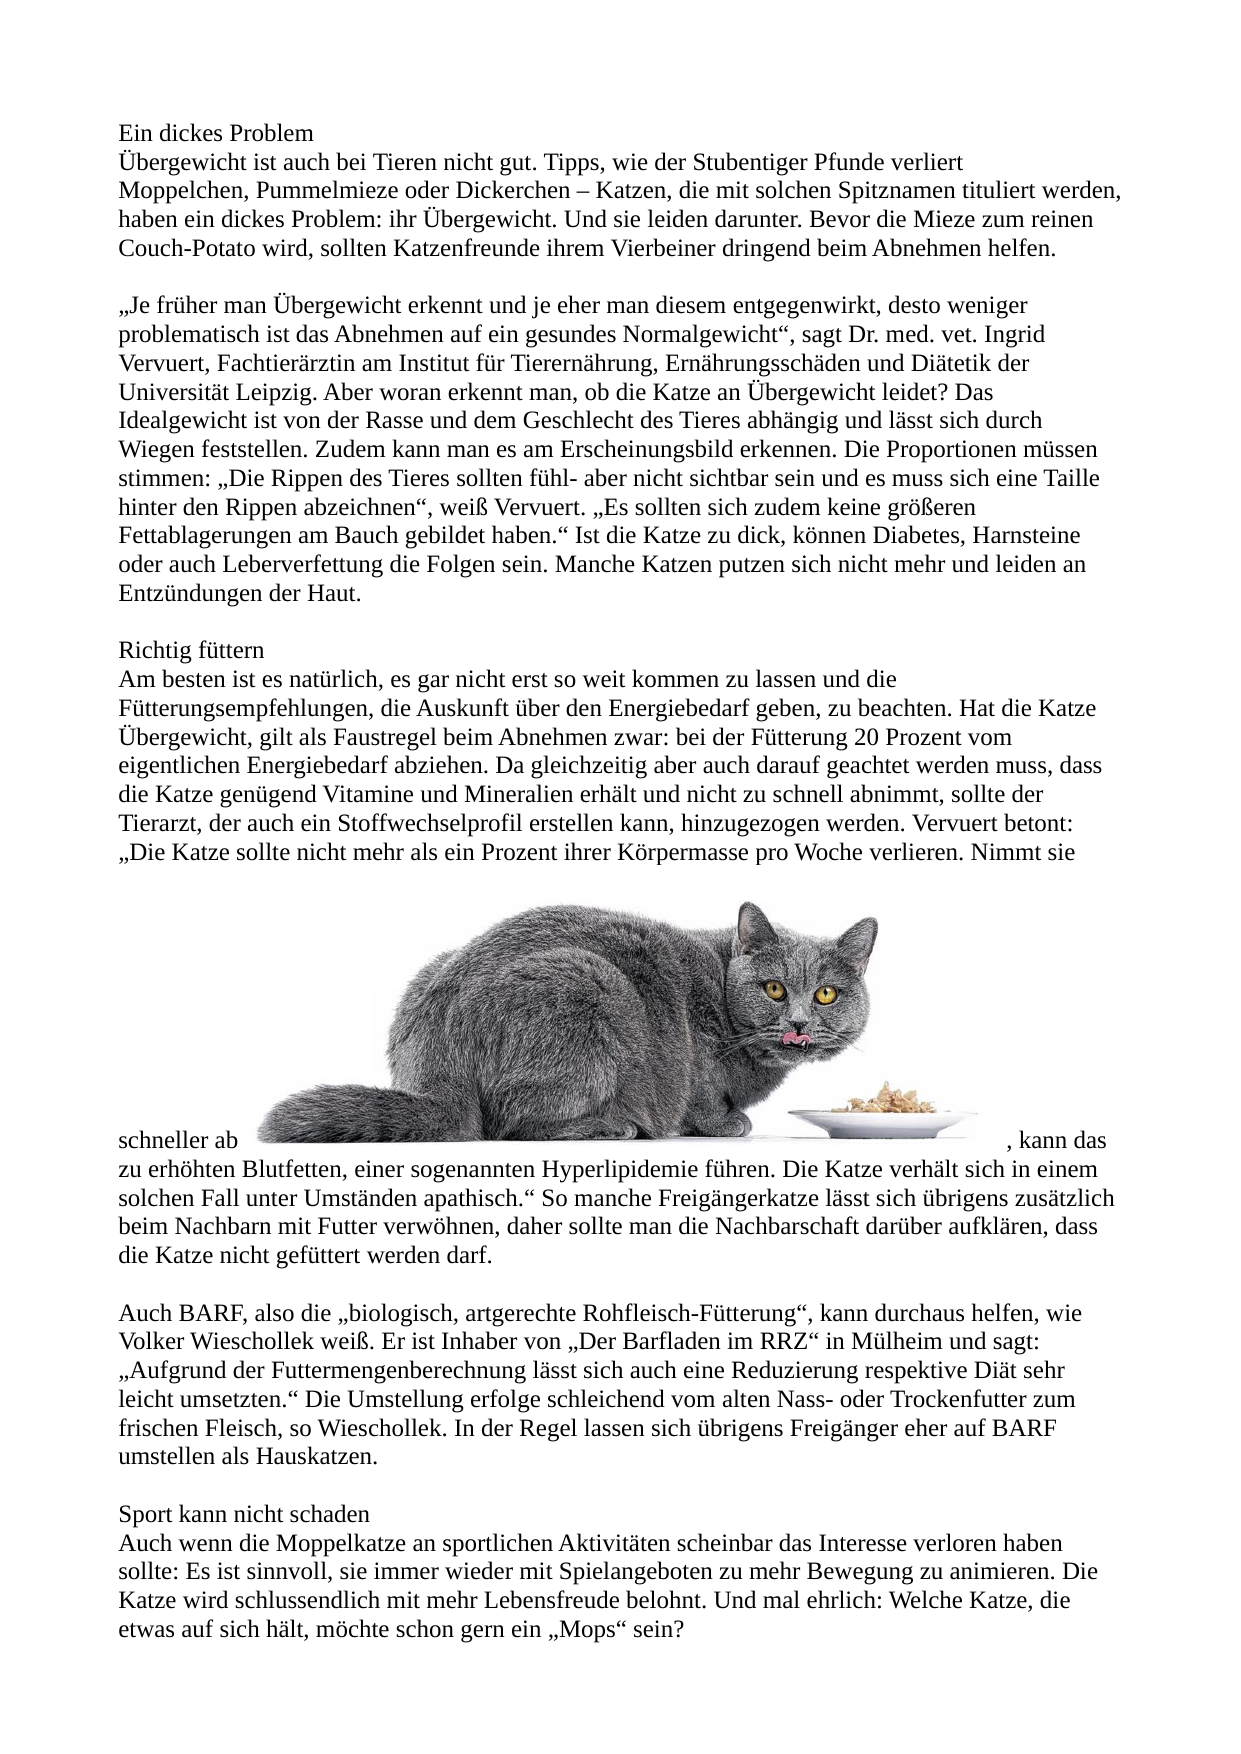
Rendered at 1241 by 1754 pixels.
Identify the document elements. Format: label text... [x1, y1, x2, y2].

text Auch wenn die Moppelkatze an sportlichen Aktivitäten scheinbar das Interesse verloren haben sollte: Es ist sinnvoll, sie immer wieder mit Spielangeboten zu mehr Bewegung zu animieren. Die Katze wird schlussendlich mit mehr Lebensfreude belohnt. Und mal ehrlich: Welche Katze, die etwas auf sich hält, möchte schon gern ein „Mops“ sein? [118, 1528, 1122, 1643]
text „Je früher man Übergewicht erkennt und je eher man diesem entgegenwirkt, desto weniger problematisch ist das Abnehmen auf ein gesundes Normalgewicht“, sagt Dr. med. vet. Ingrid Vervuert, Fachtierärztin am Institut für Tierernährung, Ernährungsschäden und Diätetik der Universität Leipzig. Aber woran erkennt man, ob die Katze an Übergewicht leidet? Das Idealgewicht ist von der Rasse und dem Geschlecht des Tieres abhängig und lässt sich durch Wiegen feststellen. Zudem kann man es am Erscheinungsbild erkennen. Die Proportionen müssen stimmen: „Die Rippen des Tieres sollten fühl- aber nicht sichtbar sein und es muss sich eine Taille hinter den Rippen abzeichnen“, weiß Vervuert. „Es sollten sich zudem keine größeren Fettablagerungen am Bauch gebildet haben.“ Ist die Katze zu dick, können Diabetes, Harnsteine oder auch Leberverfettung die Folgen sein. Manche Katzen putzen sich nicht mehr und leiden an Entzündungen der Haut. [118, 291, 1122, 607]
text Auch BARF, also die „biologisch, artgerechte Rohfleisch-Fütterung“, kann durchaus helfen, wie Volker Wieschollek weiß. Er ist Inhaber von „Der Barfladen im RRZ“ in Mülheim und sagt: „Aufgrund der Futtermengenberechnung lässt sich auch eine Reduzierung respektive Diät sehr leicht umsetzten.“ Die Umstellung erfolge schleichend vom alten Nass- oder Trockenfutter zum frischen Fleisch, so Wieschollek. In der Regel lassen sich übrigens Freigänger eher auf BARF umstellen als Hauskatzen. [118, 1298, 1122, 1470]
picture [238, 865, 1006, 1154]
text Übergewicht ist auch bei Tieren nicht gut. Tipps, wie der Stubentiger Pfunde verliert [118, 147, 1122, 176]
text Richtig füttern [118, 636, 1122, 664]
text Ein dickes Problem [118, 118, 1122, 147]
text Moppelchen, Pummelmieze oder Dickerchen – Katzen, die mit solchen Spitznamen tituliert werden, haben ein dickes Problem: ihr Übergewicht. Und sie leiden darunter. Bevor die Mieze zum reinen Couch-Potato wird, sollten Katzenfreunde ihrem Vierbeiner dringend beim Abnehmen helfen. [118, 176, 1122, 262]
text Am besten ist es natürlich, es gar nicht erst so weit kommen zu lassen und die Fütterungsempfehlungen, die Auskunft über den Energiebedarf geben, zu beachten. Hat die Katze Übergewicht, gilt als Faustregel beim Abnehmen zwar: bei der Fütterung 20 Prozent vom eigentlichen Energiebedarf abziehen. Da gleichzeitig aber auch darauf geachtet werden muss, dass die Katze genügend Vitamine und Mineralien erhält und nicht zu schnell abnimmt, sollte der Tierarzt, der auch ein Stoffwechselprofil erstellen kann, hinzugezogen werden. Vervuert betont: „Die Katze sollte nicht mehr als ein Prozent ihrer Körpermasse pro Woche verlieren. Nimmt sie schneller ab, kann das zu erhöhten Blutfetten, einer sogenannten Hyperlipidemie führen. Die Katze verhält sich in einem solchen Fall unter Umständen apathisch.“ So manche Freigängerkatze lässt sich übrigens zusätzlich beim Nachbarn mit Futter verwöhnen, daher sollte man die Nachbarschaft darüber aufklären, dass die Katze nicht gefüttert werden darf. [118, 664, 1122, 1269]
text Sport kann nicht schaden [118, 1499, 1122, 1528]
